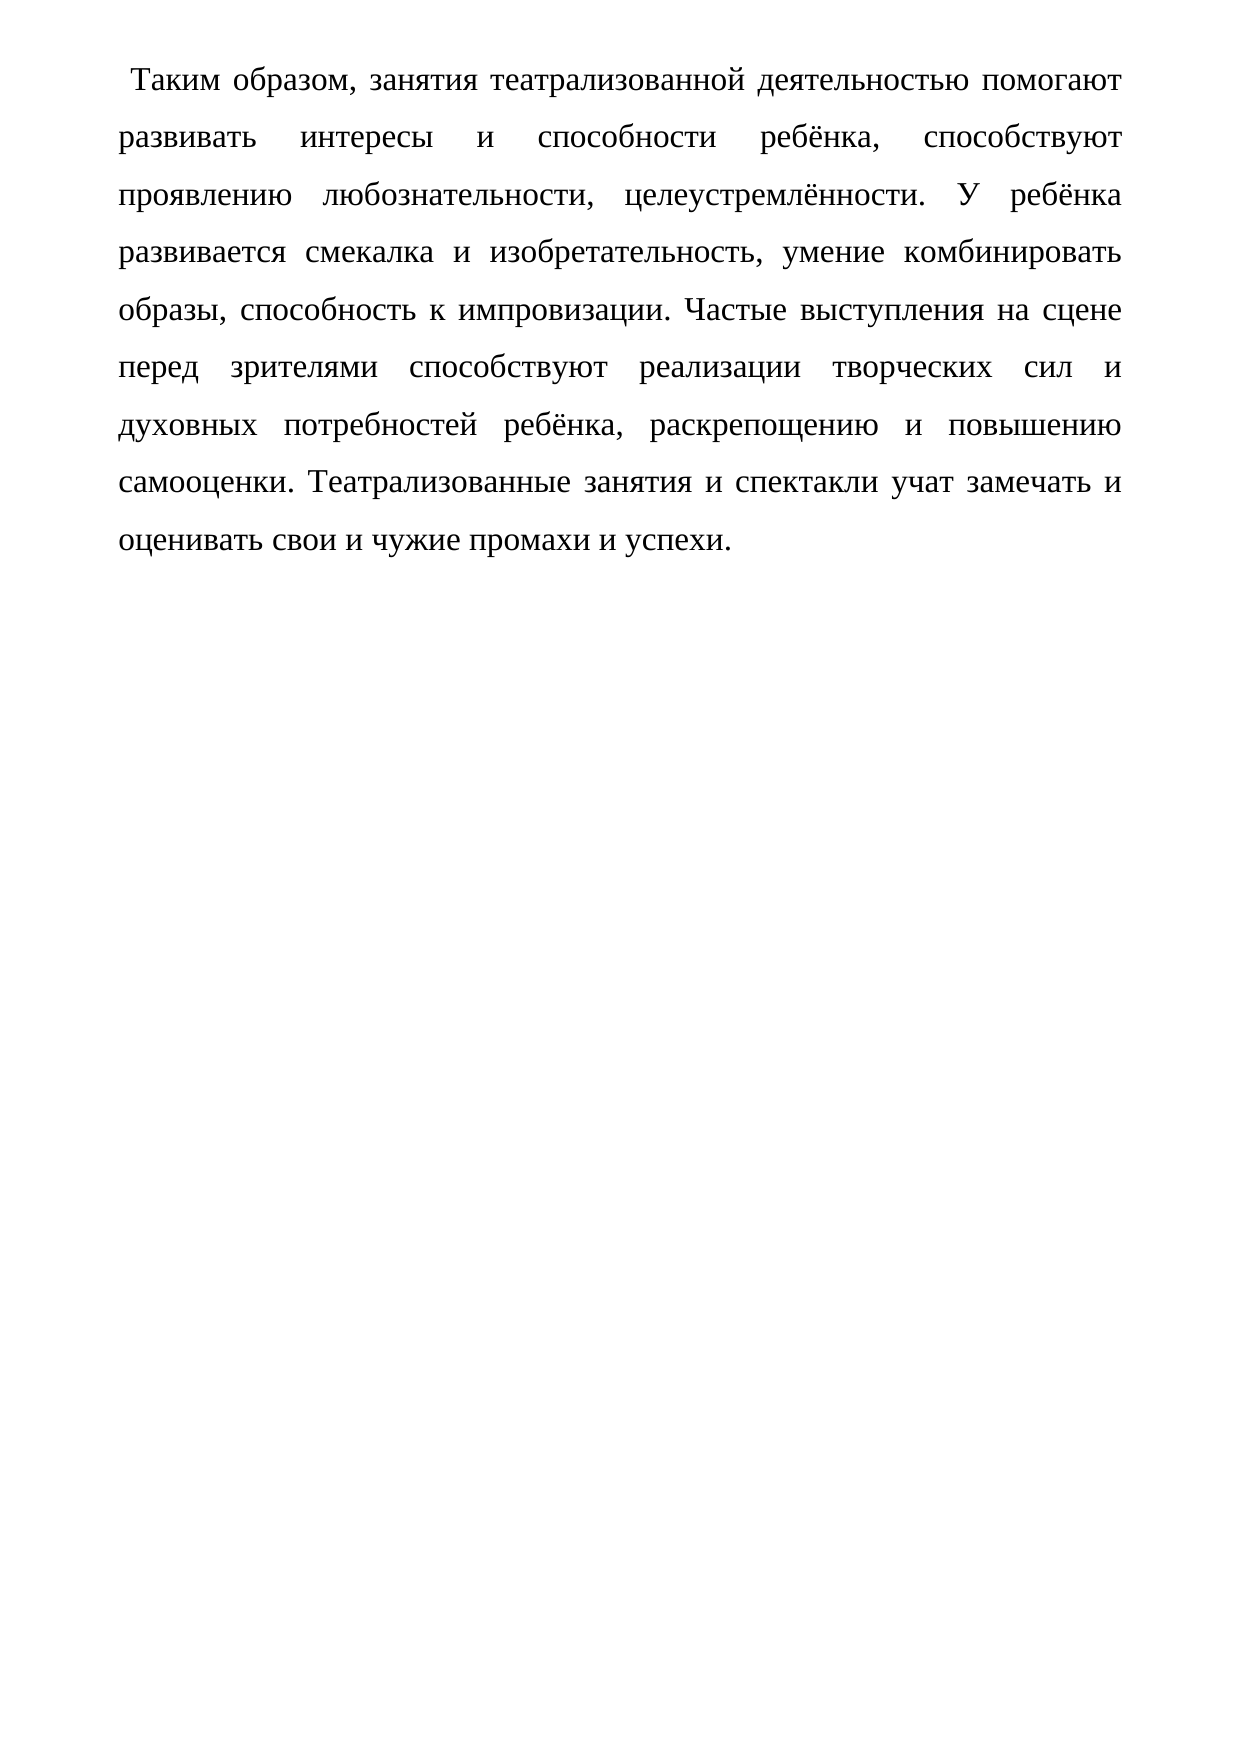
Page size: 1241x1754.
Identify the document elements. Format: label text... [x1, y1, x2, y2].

text Таким образом, занятия театрализованной деятельностью помогают развивать интересы и способности ребёнка, способствуют проявлению любознательности, целеустремлённости. У ребёнка развивается смекалка и изобретательность, умение комбинировать образы, способность к импровизации. Частые выступления на сцене перед зрителями способствуют реализации творческих сил и духовных потребностей ребёнка, раскрепощению и повышению самооценки. Театрализованные занятия и спектакли учат замечать и оценивать свои и чужие промахи и успехи. [118, 59, 1122, 557]
